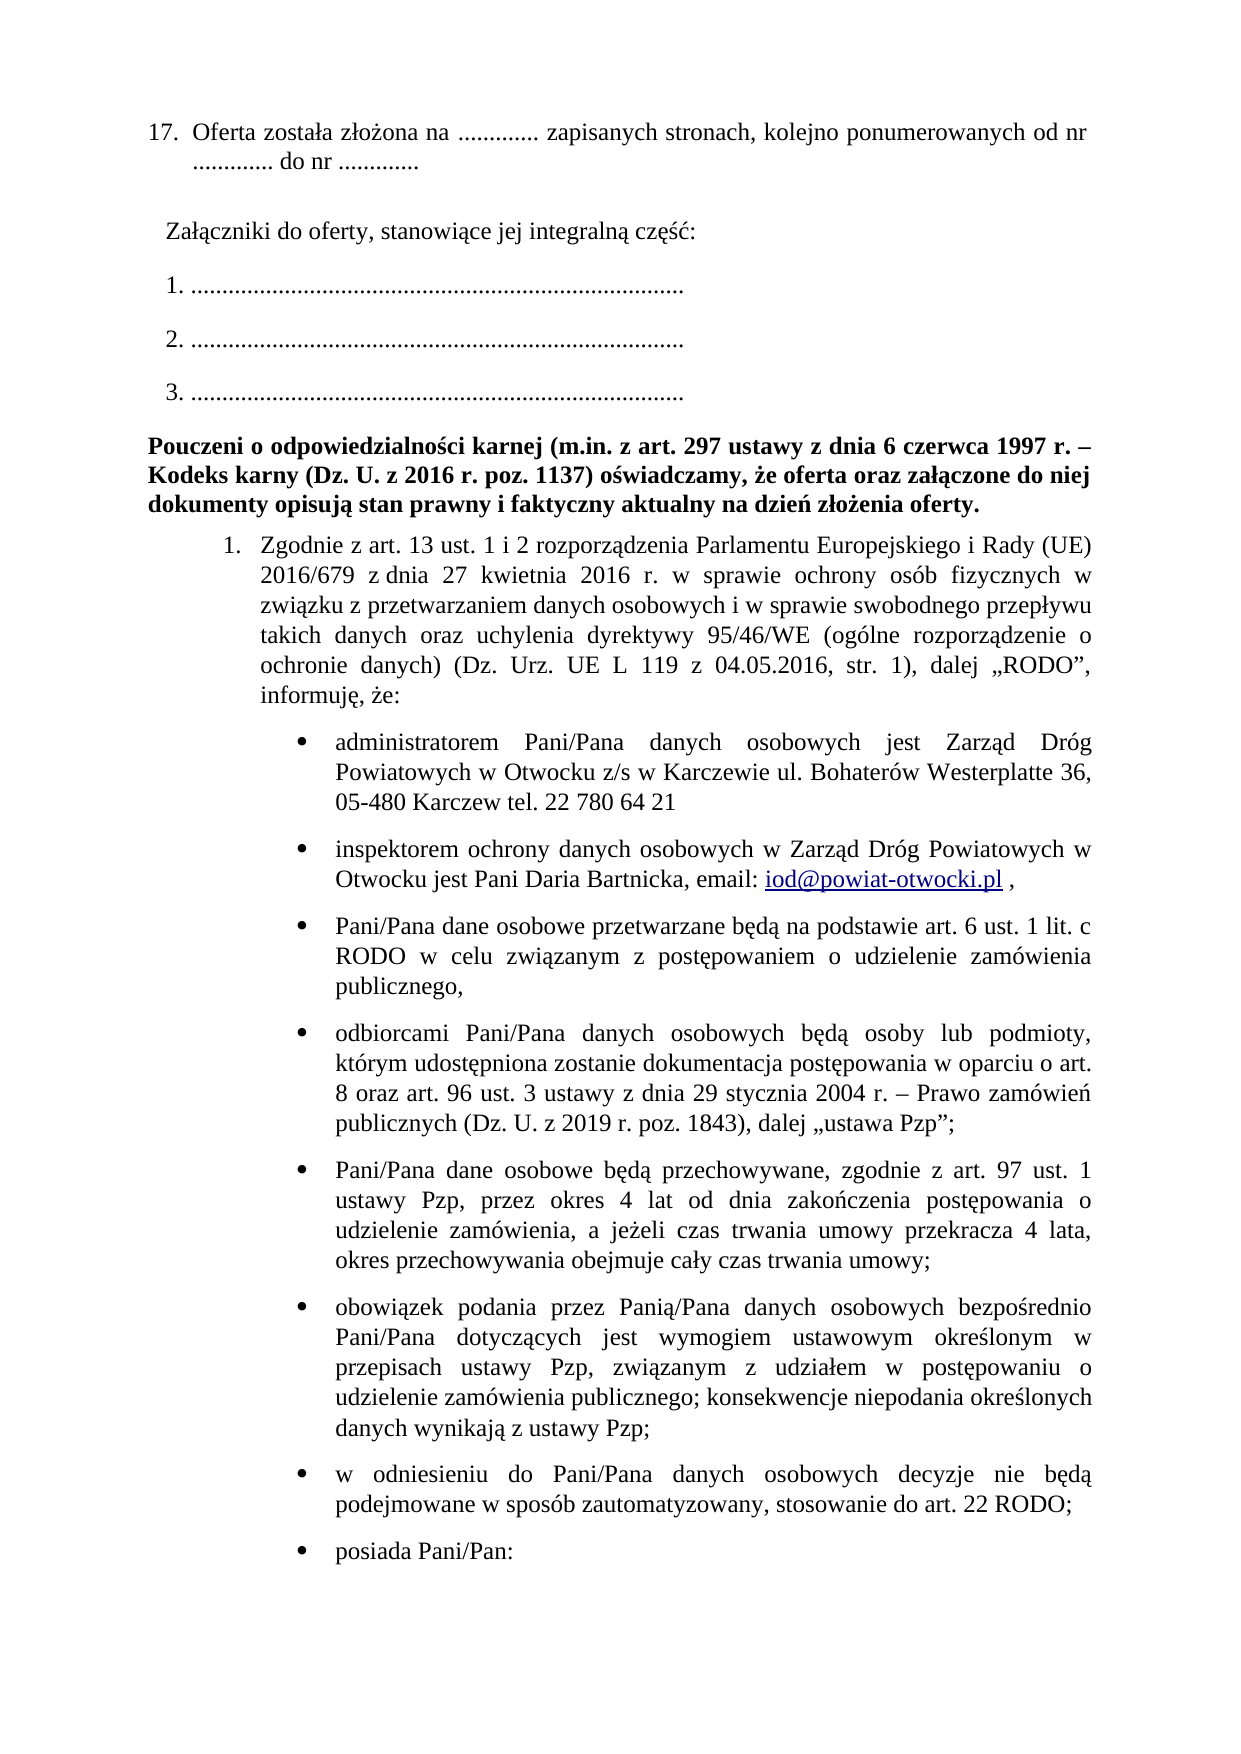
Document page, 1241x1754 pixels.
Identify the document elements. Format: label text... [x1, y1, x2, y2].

list obowiązek podania przez Panią/Pana danych osobowych bezpośrednio Pani/Pana dotyczących jest wymogiem ustawowym określonym w przepisach ustawy Pzp, związanym z udziałem w postępowaniu o udzielenie zamówienia publicznego; konsekwencje niepodania określonych danych wynikają z ustawy Pzp; [298, 1292, 1092, 1441]
list inspektorem ochrony danych osobowych w Zarząd Dróg Powiatowych w Otwocku jest Pani Daria Bartnicka, email: iod@powiat-otwocki.pl , [298, 834, 1092, 893]
text 3. ............................................................................... [165, 377, 1092, 406]
text 1. ............................................................................... [165, 270, 1092, 299]
list administratorem Pani/Pana danych osobowych jest Zarząd Dróg Powiatowych w Otwocku z/s w Karczewie ul. Bohaterów Westerplatte 36, 05-480 Karczew tel. 22 780 64 21 [298, 727, 1092, 816]
text 2. ............................................................................... [165, 324, 1092, 352]
list posiada Pani/Pan: [298, 1536, 1092, 1565]
list w odniesieniu do Pani/Pana danych osobowych decyzje nie będą podejmowane w sposób zautomatyzowany, stosowanie do art. 22 RODO; [298, 1459, 1092, 1518]
list Zgodnie z art. 13 ust. 1 i 2 rozporządzenia Parlamentu Europejskiego i Rady (UE) 2016/679 z dnia 27 kwietnia 2016 r. w sprawie ochrony osób fizycznych w związku z przetwarzaniem danych osobowych i w sprawie swobodnego przepływu takich danych oraz uchylenia dyrektywy 95/46/WE (ogólne rozporządzenie o ochronie danych) (Dz. Urz. UE L 119 z 04.05.2016, str. 1), dalej „RODO”, informuję, że: [223, 530, 1092, 709]
text Pouczeni o odpowiedzialności karnej (m.in. z art. 297 ustawy z dnia 6 czerwca 1997 r. – Kodeks karny (Dz. U. z 2016 r. poz. 1137) oświadczamy, że oferta oraz załączone do niej dokumenty opisują stan prawny i faktyczny aktualny na dzień złożenia oferty. [148, 431, 1092, 517]
list odbiorcami Pani/Pana danych osobowych będą osoby lub podmioty, którym udostępniona zostanie dokumentacja postępowania w oparciu o art. 8 oraz art. 96 ust. 3 ustawy z dnia 29 stycznia 2004 r. – Prawo zamówień publicznych (Dz. U. z 2019 r. poz. 1843), dalej „ustawa Pzp”; [298, 1018, 1092, 1137]
text Załączniki do oferty, stanowiące jej integralną część: [165, 216, 1092, 245]
list Oferta została złożona na ............. zapisanych stronach, kolejno ponumerowanych od nr ............. do nr ............. [148, 117, 1087, 175]
list Pani/Pana dane osobowe przetwarzane będą na podstawie art. 6 ust. 1 lit. c RODO w celu związanym z postępowaniem o udzielenie zamówienia publicznego, [298, 911, 1092, 1000]
list Pani/Pana dane osobowe będą przechowywane, zgodnie z art. 97 ust. 1 ustawy Pzp, przez okres 4 lat od dnia zakończenia postępowania o udzielenie zamówienia, a jeżeli czas trwania umowy przekracza 4 lata, okres przechowywania obejmuje cały czas trwania umowy; [298, 1155, 1092, 1274]
